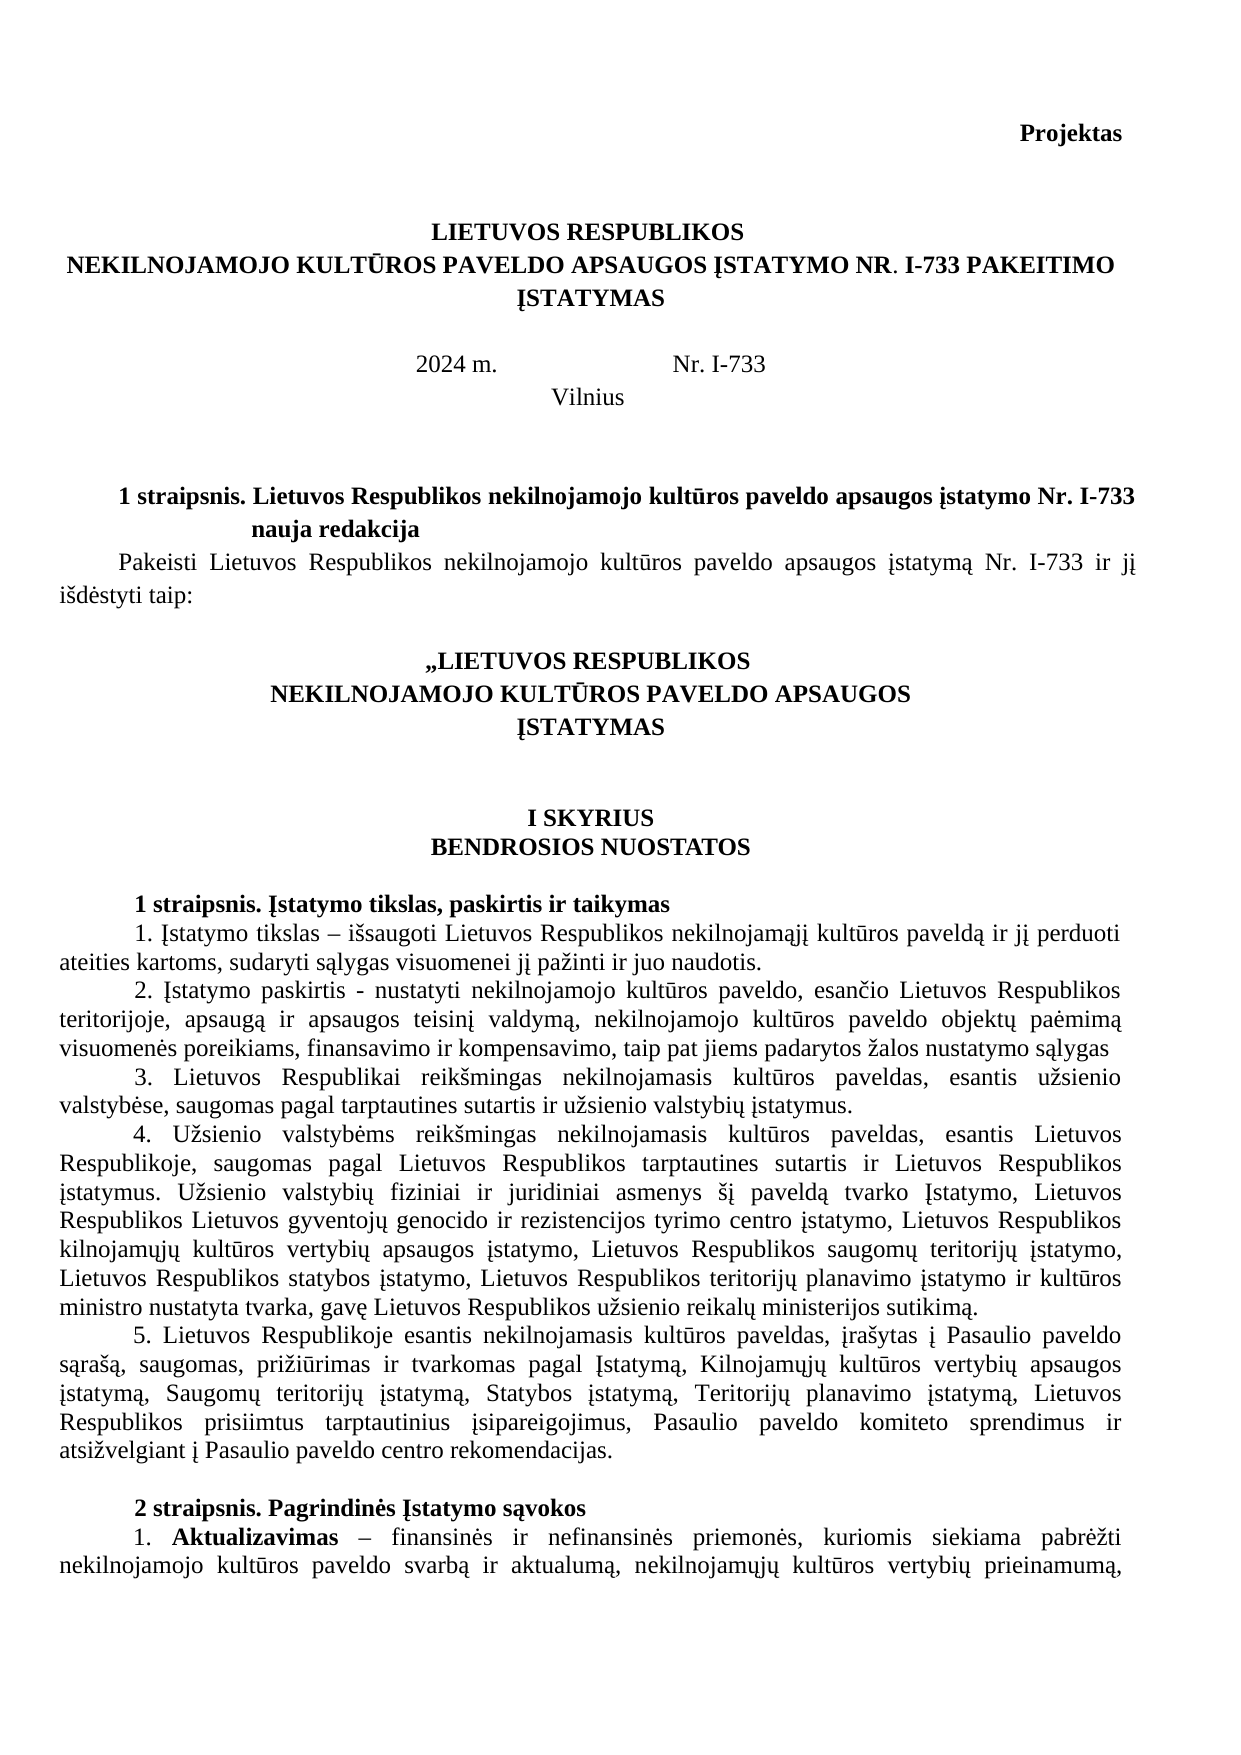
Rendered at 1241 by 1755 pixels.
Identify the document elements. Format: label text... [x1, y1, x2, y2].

text 1 straipsnis. Lietuvos Respublikos nekilnojamojo kultūros paveldo apsaugos įstatymo Nr. I-733 nauja redakcija [118, 481, 1137, 543]
text 2024 m. Nr. I-733 [59, 349, 1122, 378]
text ĮSTATYMAS [59, 283, 1122, 312]
text 2. Įstatymo paskirtis - nustatyti nekilnojamojo kultūros paveldo, esančio Lietuvos Respublikos teritorijoje, apsaugą ir apsaugos teisinį valdymą, nekilnojamojo kultūros paveldo objektų paėmimą visuomenės poreikiams, finansavimo ir kompensavimo, taip pat jiems padarytos žalos nustatymo sąlygas [59, 976, 1122, 1062]
subtitle 1 straipsnis. Įstatymo tikslas, paskirtis ir taikymas [59, 889, 1122, 918]
text NEKILNOJAMOJO KULTŪROS PAVELDO APSAUGOS [59, 679, 1122, 708]
text 5. Lietuvos Respublikoje esantis nekilnojamasis kultūros paveldas, įrašytas į Pasaulio paveldo sąrašą, saugomas, prižiūrimas ir tvarkomas pagal Įstatymą, Kilnojamųjų kultūros vertybių apsaugos įstatymą, Saugomų teritorijų įstatymą, Statybos įstatymą, Teritorijų planavimo įstatymą, Lietuvos Respublikos prisiimtus tarptautinius įsipareigojimus, Pasaulio paveldo komiteto sprendimus ir atsižvelgiant į Pasaulio paveldo centro rekomendacijas. [59, 1321, 1122, 1464]
text NEKILNOJAMOJO KULTŪROS PAVELDO APSAUGOS ĮSTATYMO NR. I-733 PAKEITIMO [59, 250, 1122, 279]
text 3. Lietuvos Respublikai reikšmingas nekilnojamasis kultūros paveldas, esantis užsienio valstybėse, saugomas pagal tarptautines sutartis ir užsienio valstybių įstatymus. [59, 1062, 1122, 1119]
text „LIETUVOS RESPUBLIKOS [59, 646, 1122, 675]
text 1. Įstatymo tikslas – išsaugoti Lietuvos Respublikos nekilnojamąjį kultūros paveldą ir jį perduoti ateities kartoms, sudaryti sąlygas visuomenei jį pažinti ir juo naudotis. [59, 918, 1122, 976]
text Vilnius [59, 382, 1122, 411]
text Projektas [59, 118, 1122, 147]
text ĮSTATYMAS [59, 712, 1122, 741]
text 4. Užsienio valstybėms reikšmingas nekilnojamasis kultūros paveldas, esantis Lietuvos Respublikoje, saugomas pagal Lietuvos Respublikos tarptautines sutartis ir Lietuvos Respublikos įstatymus. Užsienio valstybių fiziniai ir juridiniai asmenys šį paveldą tvarko Įstatymo, Lietuvos Respublikos Lietuvos gyventojų genocido ir rezistencijos tyrimo centro įstatymo, Lietuvos Respublikos kilnojamųjų kultūros vertybių apsaugos įstatymo, Lietuvos Respublikos saugomų teritorijų įstatymo, Lietuvos Respublikos statybos įstatymo, Lietuvos Respublikos teritorijų planavimo įstatymo ir kultūros ministro nustatyta tvarka, gavę Lietuvos Respublikos užsienio reikalų ministerijos sutikimą. [59, 1119, 1123, 1321]
subtitle 2 straipsnis. Pagrindinės Įstatymo sąvokos [59, 1493, 1122, 1522]
text Pakeisti Lietuvos Respublikos nekilnojamojo kultūros paveldo apsaugos įstatymą Nr. I-733 ir jį išdėstyti taip: [59, 547, 1137, 609]
text LIETUVOS RESPUBLIKOS [59, 217, 1122, 246]
text BENDROSIOS NUOSTATOS [59, 832, 1122, 861]
text 1. Aktualizavimas – finansinės ir nefinansinės priemonės, kuriomis siekiama pabrėžti nekilnojamojo kultūros paveldo svarbą ir aktualumą, nekilnojamųjų kultūros vertybių prieinamumą, [59, 1522, 1122, 1579]
text I SKYRIUS [59, 803, 1122, 832]
